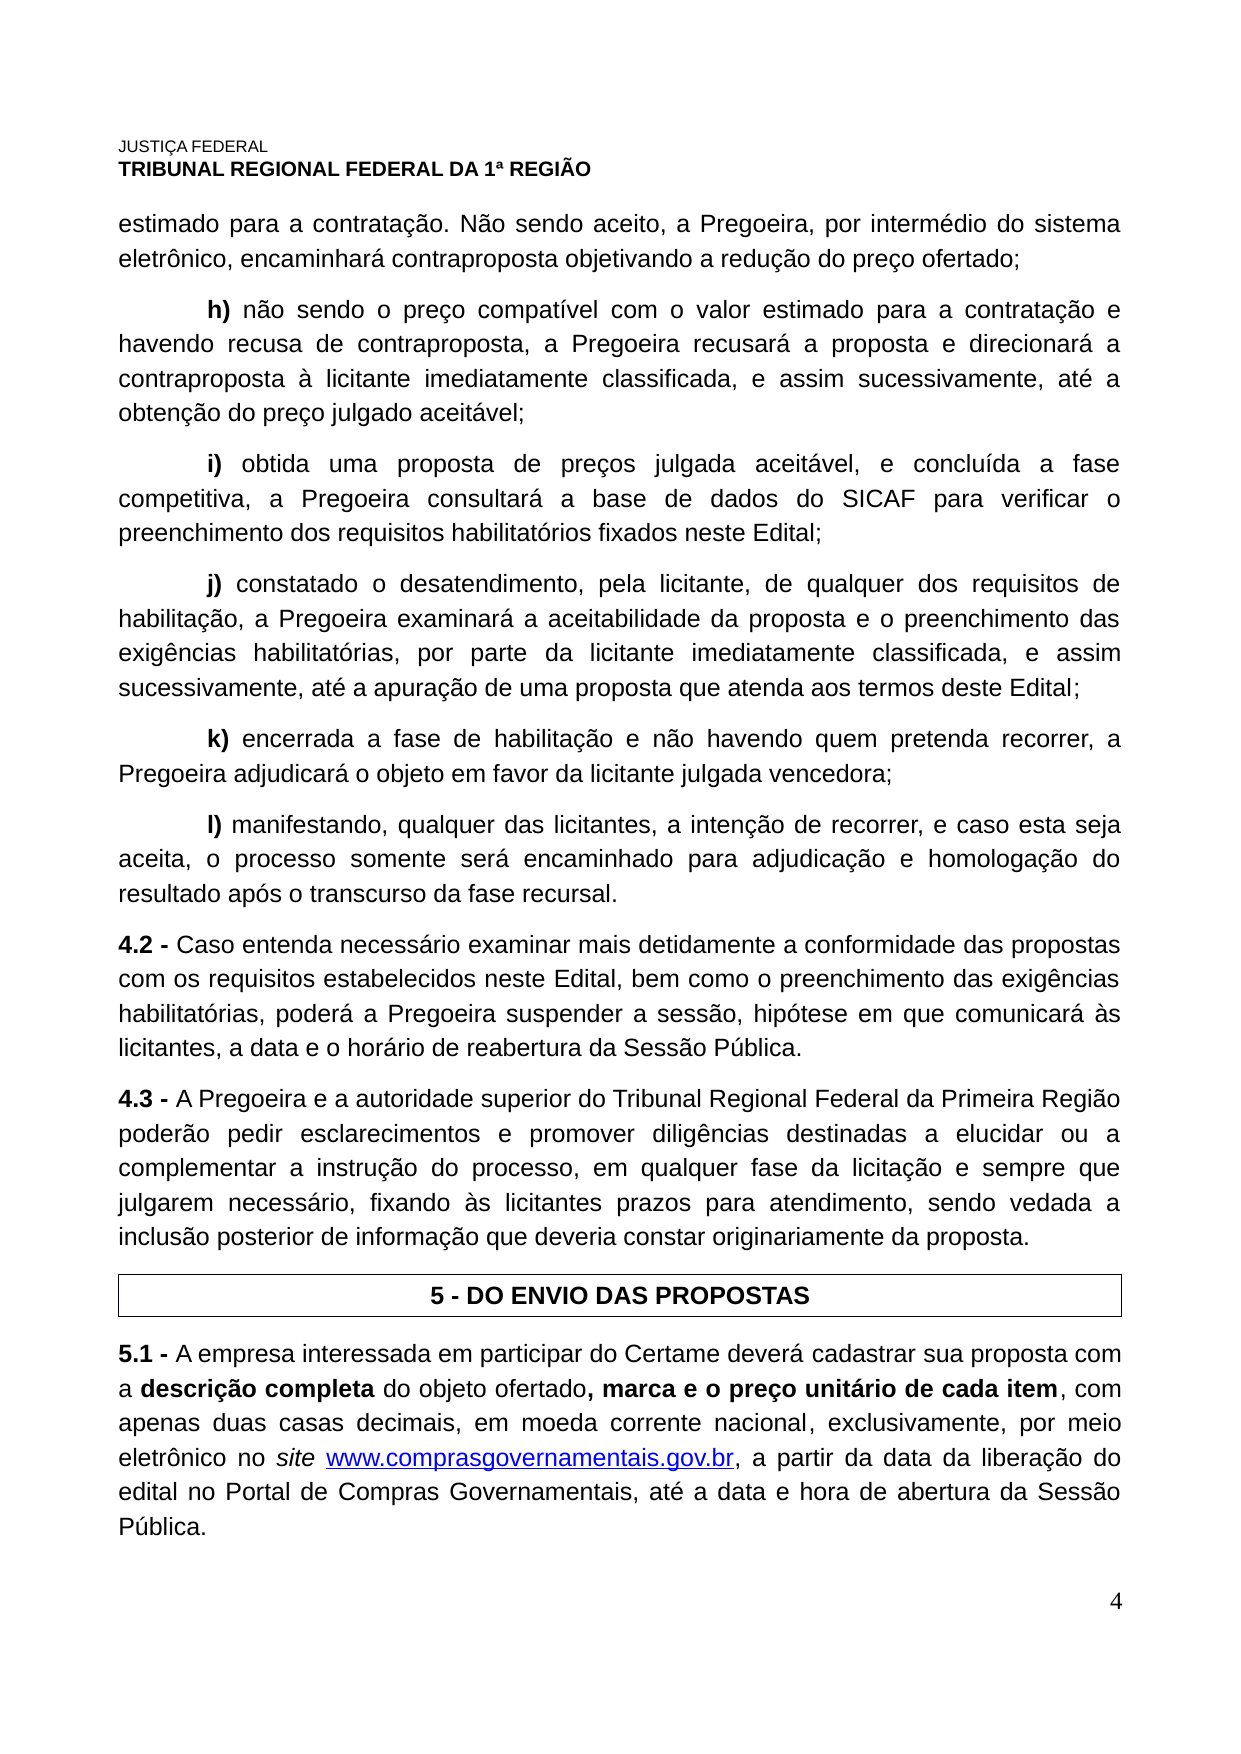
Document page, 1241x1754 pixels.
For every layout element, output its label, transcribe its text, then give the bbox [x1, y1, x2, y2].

list l) manifestando, qualquer das licitantes, a intenção de recorrer, e caso esta seja aceita, o processo somente será encaminhado para adjudicação e homologação do resultado após o transcurso da fase recursal. [118, 810, 1122, 907]
list h) não sendo o preço compatível com o valor estimado para a contratação e havendo recusa de contraproposta, a Pregoeira recusará a proposta e direcionará a contraproposta à licitante imediatamente classificada, e assim sucessivamente, até a obtenção do preço julgado aceitável; [118, 295, 1122, 427]
list i) obtida uma proposta de preços julgada aceitável, e concluída a fase competitiva, a Pregoeira consultará a base de dados do SICAF para verificar o preenchimento dos requisitos habilitatórios fixados neste Edital; [118, 449, 1122, 547]
list estimado para a contratação. Não sendo aceito, a Pregoeira, por intermédio do sistema eletrônico, encaminhará contraproposta objetivando a redução do preço ofertado; [118, 209, 1122, 272]
list j) constatado o desatendimento, pela licitante, de qualquer dos requisitos de habilitação, a Pregoeira examinará a aceitabilidade da proposta e o preenchimento das exigências habilitatórias, por parte da licitante imediatamente classificada, e assim sucessivamente, até a apuração de uma proposta que atenda aos termos deste Edital; [118, 569, 1122, 702]
list k) encerrada a fase de habilitação e não havendo quem pretenda recorrer, a Pregoeira adjudicará o objeto em favor da licitante julgada vencedora; [118, 724, 1122, 787]
text 4.3 - A Pregoeira e a autoridade superior do Tribunal Regional Federal da Primeira Região poderão pedir esclarecimentos e promover diligências destinadas a elucidar ou a complementar a instrução do processo, em qualquer fase da licitação e sempre que julgarem necessário, fixando às licitantes prazos para atendimento, sendo vedada a inclusão posterior de informação que deveria constar originariamente da proposta. [118, 1084, 1122, 1251]
text 5 - DO ENVIO DAS PROPOSTAS [119, 1275, 1121, 1316]
list 4.2 - Caso entenda necessário examinar mais detidamente a conformidade das propostas com os requisitos estabelecidos neste Edital, bem como o preenchimento das exigências habilitatórias, poderá a Pregoeira suspender a sessão, hipótese em que comunicará às licitantes, a data e o horário de reabertura da Sessão Pública. [118, 930, 1122, 1062]
text 5.1 - A empresa interessada em participar do Certame deverá cadastrar sua proposta com a descrição completa do objeto ofertado, marca e o preço unitário de cada item, com apenas duas casas decimais, em moeda corrente nacional, exclusivamente, por meio eletrônico no site www.comprasgovernamentais.gov.br, a partir da data da liberação do edital no Portal de Compras Governamentais, até a data e hora de abertura da Sessão Pública. [118, 1339, 1122, 1540]
